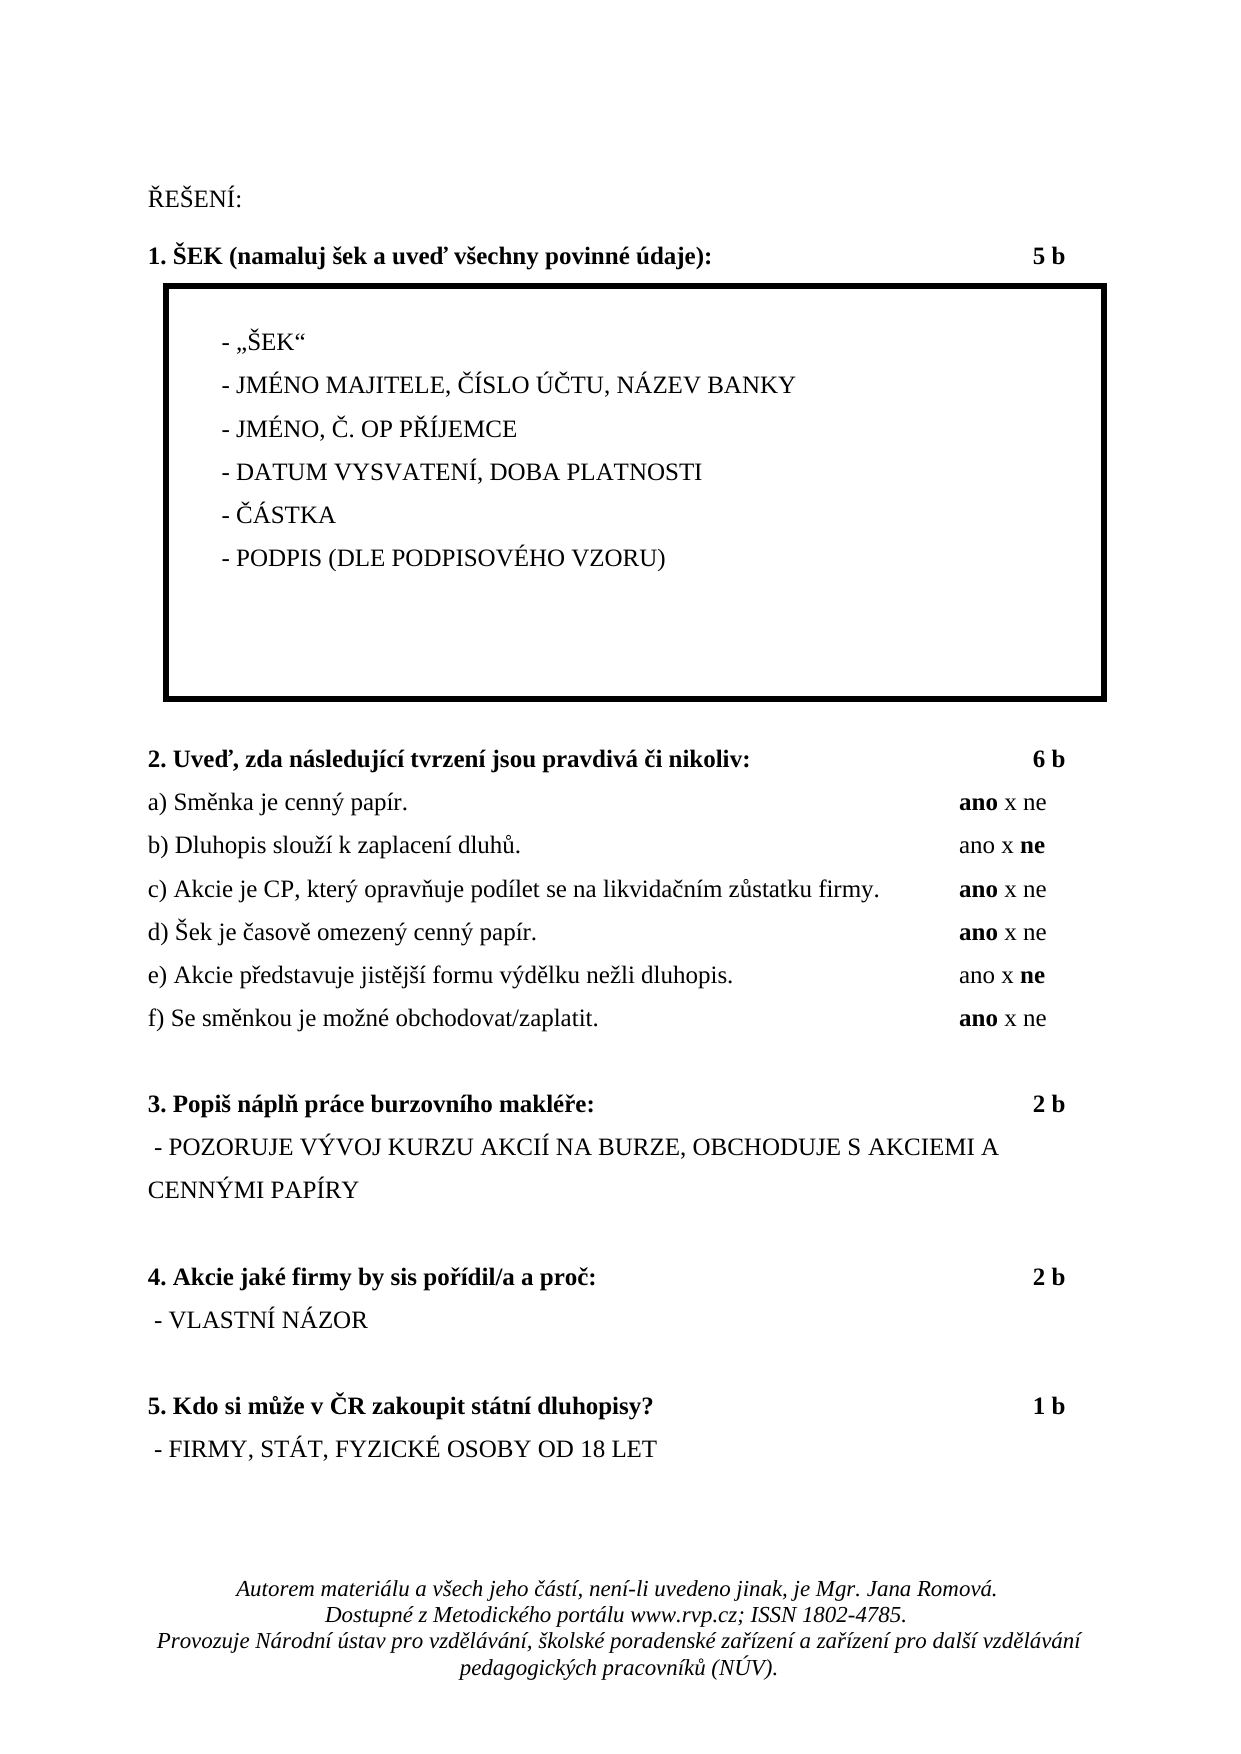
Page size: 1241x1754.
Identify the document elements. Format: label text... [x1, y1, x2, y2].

text 3. Popiš náplň práce burzovního makléře: 2 b [148, 1089, 1093, 1118]
text f) Se směnkou je možné obchodovat/zaplatit. ano x ne [148, 1003, 1093, 1032]
text b) Dluhopis slouží k zaplacení dluhů. ano x ne [148, 831, 1093, 859]
text 2. Uveď, zda následující tvrzení jsou pravdivá či nikoliv: 6 b [148, 744, 1093, 773]
text - ČÁSTKA [148, 500, 163, 529]
text - FIRMY, STÁT, FYZICKÉ OSOBY OD 18 LET [148, 1434, 1093, 1463]
text 1. ŠEK (namaluj šek a uveď všechny povinné údaje): 5 b [148, 241, 1093, 270]
text e) Akcie představuje jistější formu výdělku nežli dluhopis. ano x ne [148, 960, 1093, 989]
text - POZORUJE VÝVOJ KURZU AKCIÍ NA BURZE, OBCHODUJE S AKCIEMI A CENNÝMI PAPÍRY [148, 1132, 1093, 1204]
text - VLASTNÍ NÁZOR [148, 1305, 1093, 1334]
text a) Směnka je cenný papír. ano x ne [148, 787, 1093, 816]
text - „ŠEK“ [148, 327, 163, 356]
text 5. Kdo si může v ČR zakoupit státní dluhopisy? 1 b [148, 1391, 1093, 1420]
text 4. Akcie jaké firmy by sis pořídil/a a proč: 2 b [148, 1262, 1093, 1291]
text ŘEŠENÍ: [148, 184, 1093, 212]
text c) Akcie je CP, který opravňuje podílet se na likvidačním zůstatku firmy. ano x ne [148, 874, 1093, 902]
text d) Šek je časově omezený cenný papír. ano x ne [148, 917, 1093, 946]
